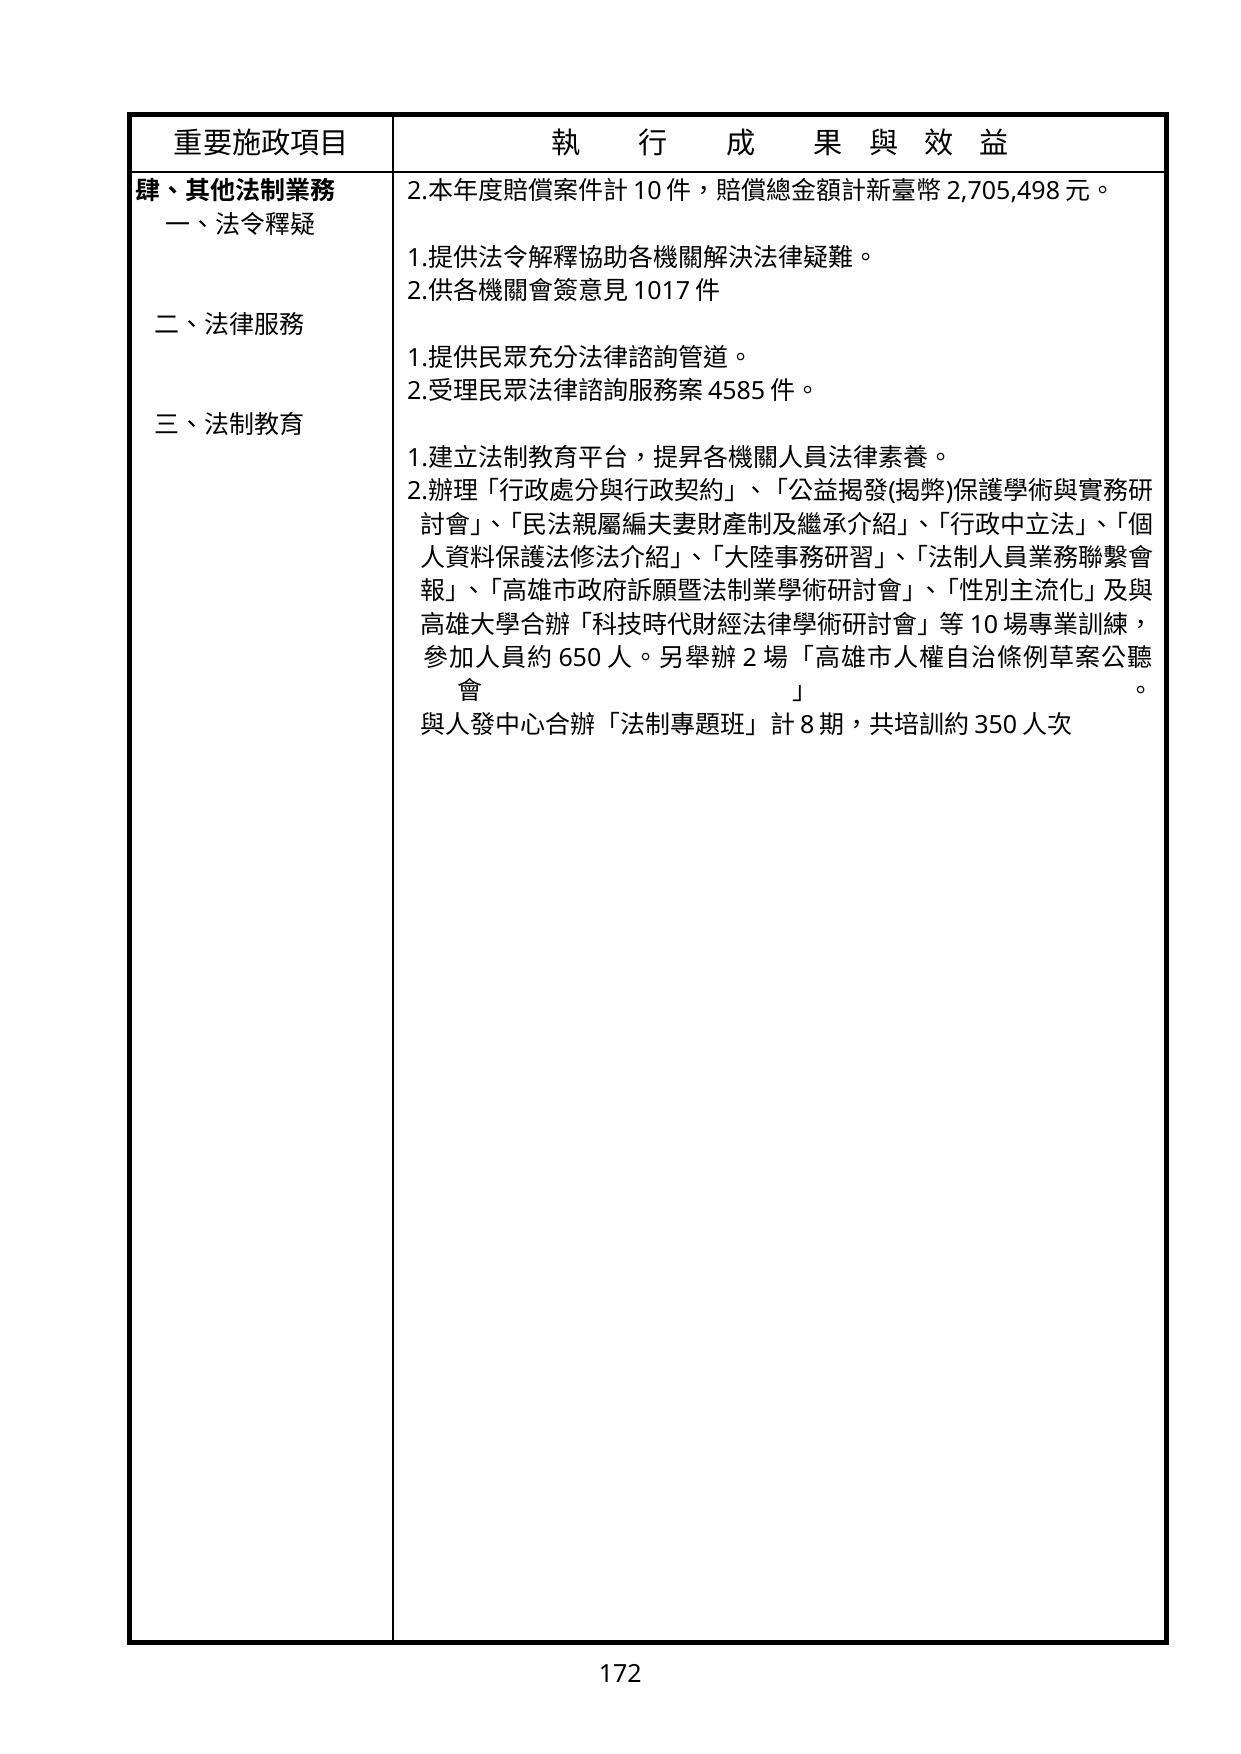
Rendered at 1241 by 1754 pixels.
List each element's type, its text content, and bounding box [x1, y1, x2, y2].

table_header 執 行 成 果 與 效 益 [394, 117, 1164, 171]
table_header 重要施政項目 [132, 117, 392, 171]
table_cell 肆、其他法制業務 一、法令釋疑 二、法律服務 三、法制教育 [132, 173, 392, 1640]
table_cell 2.本年度賠償案件計10件，賠償總金額計新臺幣2,705,498元。 1.提供法令解釋協助各機關解決法律疑難。 2.供各機關會簽意見1017件 1.提供民眾充分法律諮詢管道。 2.受理民眾法律諮詢服務案4585件。 1.建立法制教育平台，提昇各機關人員法律素養。 2.辦理「行政處分與行政契約」、「公益揭發(揭弊)保護學術與實務研 討會」、「民法親屬編夫妻財產制及繼承介紹」、「行政中立法」、「個 人資料保護法修法介紹」、「大陸事務研習」、「法制人員業務聯繫會 報」、「高雄市政府訴願暨法制業學術研討會」、「性別主流化」及與 高雄大學合辦「科技時代財經法律學術研討會」等10場專業訓練， 參加人員約650人。另舉辦2場「高雄市人權自治條例草案公聽會」。 與人發中心合辦「法制專題班」計8期，共培訓約350人次 [394, 173, 1164, 1640]
